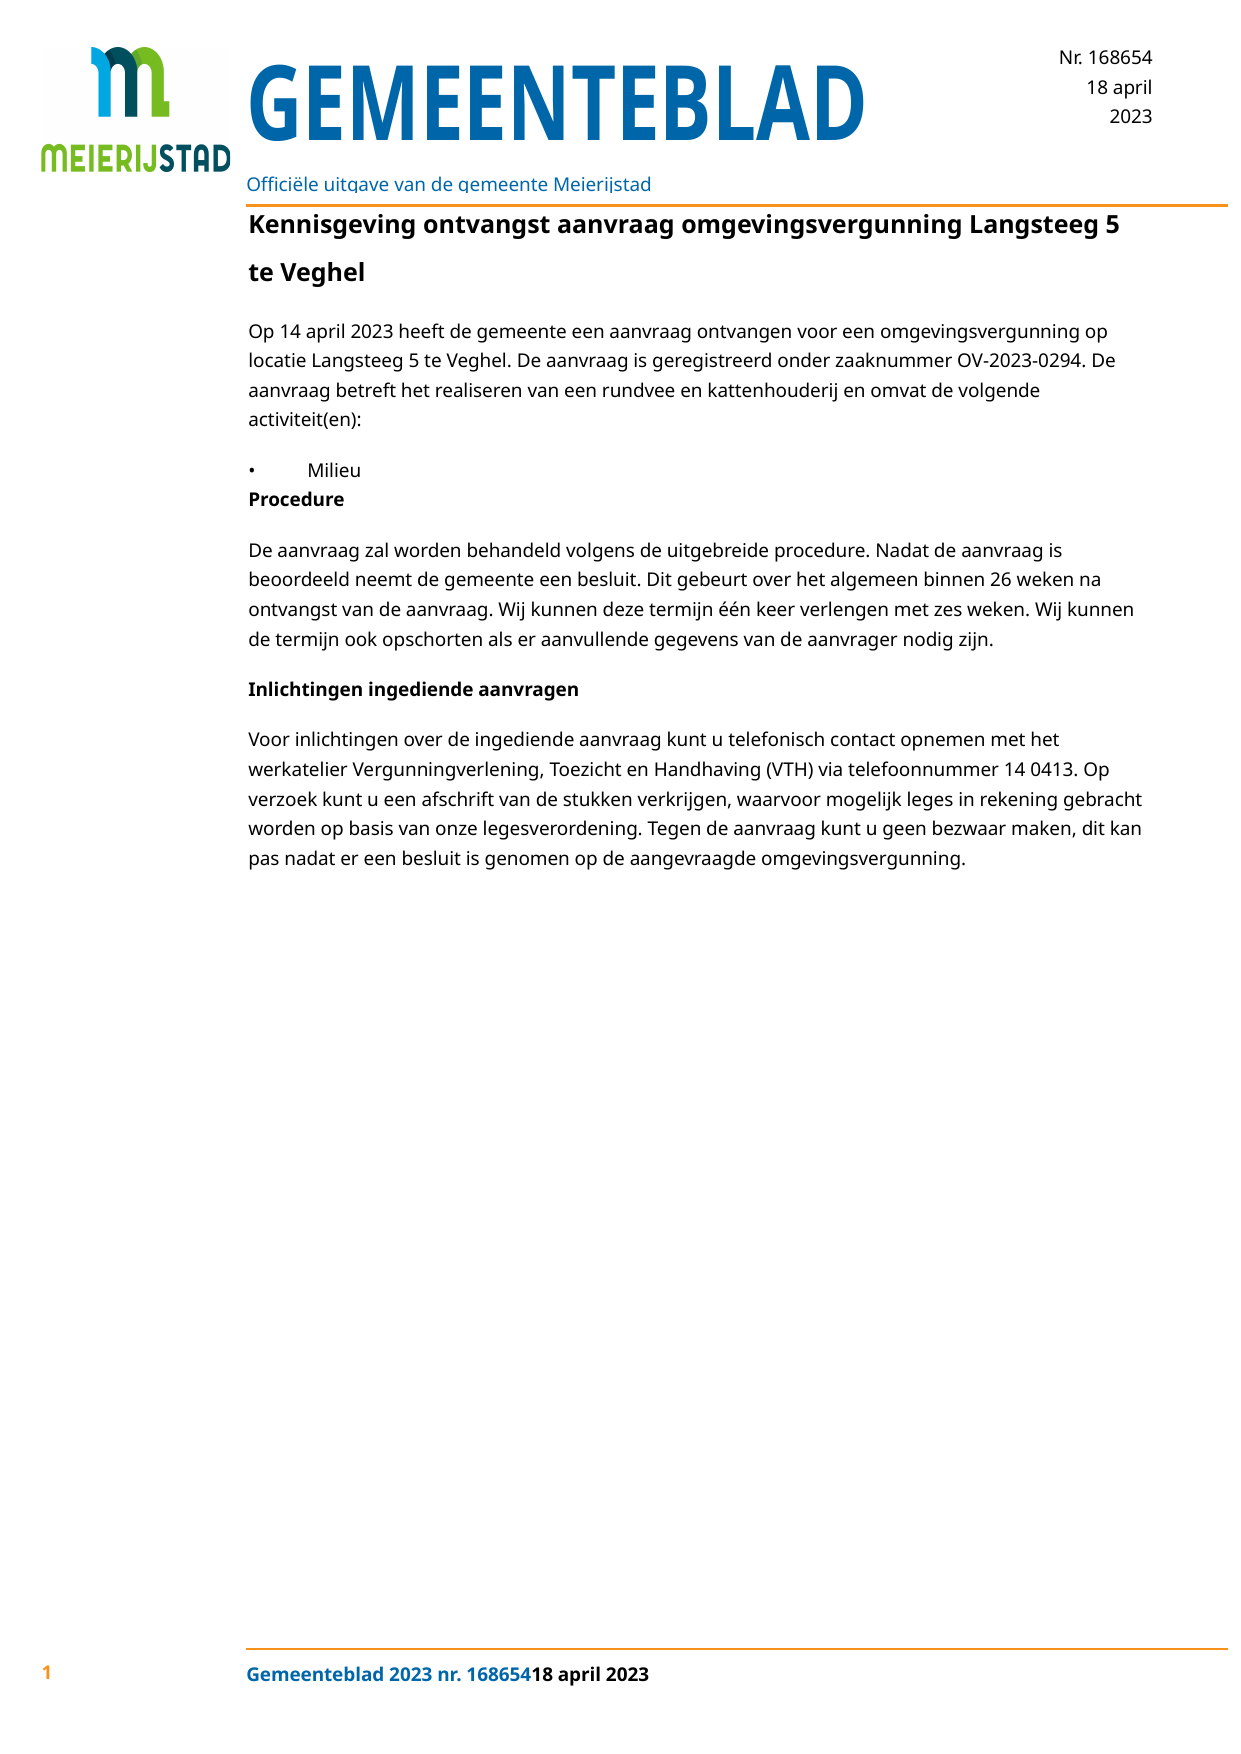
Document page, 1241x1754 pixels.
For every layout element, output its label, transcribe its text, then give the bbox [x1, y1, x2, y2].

text Inlichtingen ingediende aanvragen [248, 676, 1152, 702]
text Op 14 april 2023 heeft de gemeente een aanvraag ontvangen voor een omgevingsvergunning op locatie Langsteeg 5 te Veghel. De aanvraag is geregistreerd onder zaaknummer OV-2023-0294. De aanvraag betreft het realiseren van een rundvee en kattenhouderij en omvat de volgende activiteit(en): [248, 318, 1152, 432]
text Procedure [248, 487, 1152, 512]
picture [41, 47, 231, 172]
text Kennisgeving ontvangst aanvraag omgevingsvergunning Langsteeg 5 te Veghel [248, 207, 1152, 288]
text De aanvraag zal worden behandeld volgens de uitgebreide procedure. Nadat de aanvraag is beoordeeld neemt de gemeente een besluit. Dit gebeurt over het algemeen binnen 26 weken na ontvangst van de aanvraag. Wij kunnen deze termijn één keer verlengen met zes weken. Wij kunnen de termijn ook opschorten als er aanvullende gegevens van de aanvrager nodig zijn. [248, 537, 1152, 652]
list Milieu [248, 457, 1152, 483]
text Voor inlichtingen over de ingediende aanvraag kunt u telefonisch contact opnemen met het werkatelier Vergunningverlening, Toezicht en Handhaving (VTH) via telefoonnummer 14 0413. Op verzoek kunt u een afschrift van de stukken verkrijgen, waarvoor mogelijk leges in rekening gebracht worden op basis van onze legesverordening. Tegen de aanvraag kunt u geen bezwaar maken, dit kan pas nadat er een besluit is genomen op de aangevraagde omgevingsvergunning. [248, 727, 1152, 871]
